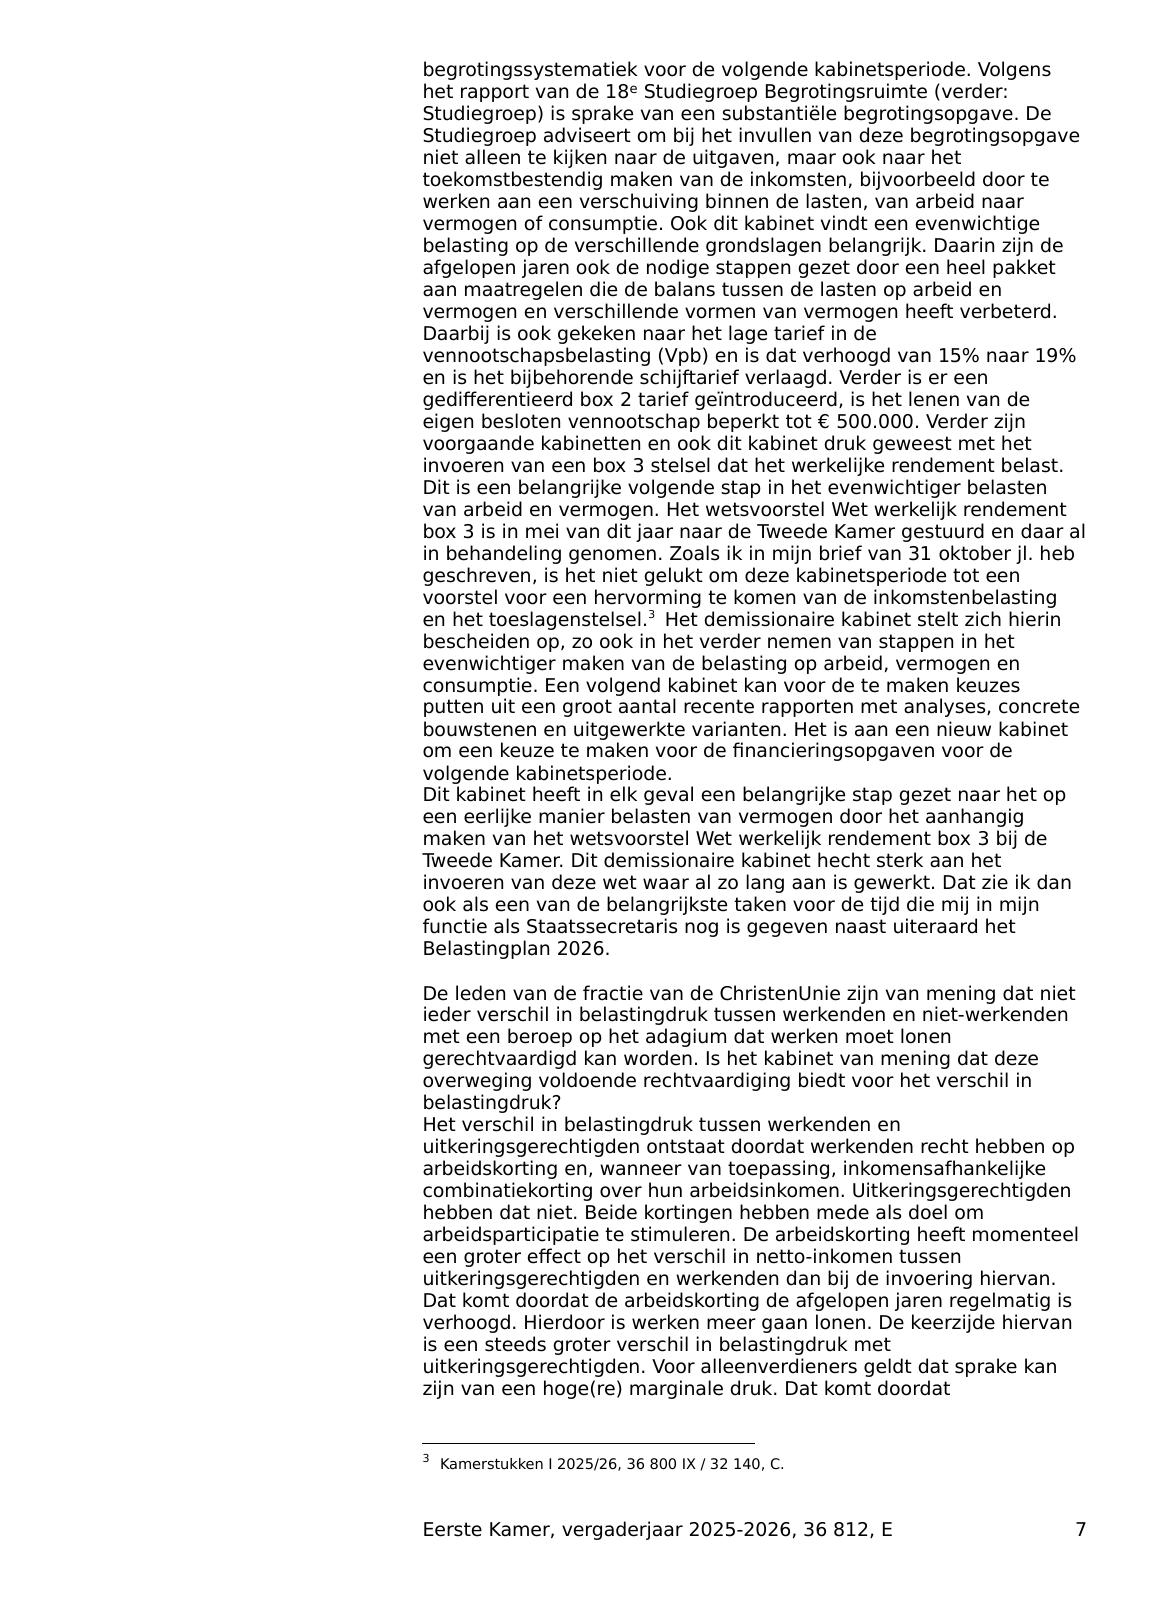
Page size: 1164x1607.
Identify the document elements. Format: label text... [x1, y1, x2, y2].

text De leden van de fractie van de ChristenUnie zijn van mening dat niet ieder verschil in belastingdruk tussen werkenden en niet-werkenden met een beroep op het adagium dat werken moet lonen gerechtvaardigd kan worden. Is het kabinet van mening dat deze overweging voldoende rechtvaardiging biedt voor het verschil in belastingdruk? [422, 982, 1087, 1114]
text Dit kabinet heeft in elk geval een belangrijke stap gezet naar het op een eerlijke manier belasten van vermogen door het aanhangig maken van het wetsvoorstel Wet werkelijk rendement box 3 bij de Tweede Kamer. Dit demissionaire kabinet hecht sterk aan het invoeren van deze wet waar al zo lang aan is gewerkt. Dat zie ik dan ook als een van de belangrijkste taken voor de tijd die mij in mijn functie als Staatssecretaris nog is gegeven naast uiteraard het Belastingplan 2026. [422, 784, 1087, 960]
text Kamerstukken I 2025/26, 36 800 IX / 32 140, C. [422, 1452, 1087, 1474]
text begrotingssystematiek voor de volgende kabinetsperiode. Volgens het rapport van de 18e Studiegroep Begrotingsruimte (verder: Studiegroep) is sprake van een substantiële begrotingsopgave. De Studiegroep adviseert om bij het invullen van deze begrotingsopgave niet alleen te kijken naar de uitgaven, maar ook naar het toekomstbestendig maken van de inkomsten, bijvoorbeeld door te werken aan een verschuiving binnen de lasten, van arbeid naar vermogen of consumptie. Ook dit kabinet vindt een evenwichtige belasting op de verschillende grondslagen belangrijk. Daarin zijn de afgelopen jaren ook de nodige stappen gezet door een heel pakket aan maatregelen die de balans tussen de lasten op arbeid en vermogen en verschillende vormen van vermogen heeft verbeterd. Daarbij is ook gekeken naar het lage tarief in de vennootschapsbelasting (Vpb) en is dat verhoogd van 15% naar 19% en is het bijbehorende schijftarief verlaagd. Verder is er een gedifferentieerd box 2 tarief geïntroduceerd, is het lenen van de eigen besloten vennootschap beperkt tot € 500.000. Verder zijn voorgaande kabinetten en ook dit kabinet druk geweest met het invoeren van een box 3 stelsel dat het werkelijke rendement belast. Dit is een belangrijke volgende stap in het evenwichtiger belasten van arbeid en vermogen. Het wetsvoorstel Wet werkelijk rendement box 3 is in mei van dit jaar naar de Tweede Kamer gestuurd en daar al in behandeling genomen. Zoals ik in mijn brief van 31 oktober jl. heb geschreven, is het niet gelukt om deze kabinetsperiode tot een voorstel voor een hervorming te komen van de inkomstenbelasting en het toeslagenstelsel. Het demissionaire kabinet stelt zich hierin bescheiden op, zo ook in het verder nemen van stappen in het evenwichtiger maken van de belasting op arbeid, vermogen en consumptie. Een volgend kabinet kan voor de te maken keuzes putten uit een groot aantal recente rapporten met analyses, concrete bouwstenen en uitgewerkte varianten. Het is aan een nieuw kabinet om een keuze te maken voor de financieringsopgaven voor de volgende kabinetsperiode. [422, 59, 1087, 784]
text Het verschil in belastingdruk tussen werkenden en uitkeringsgerechtigden ontstaat doordat werkenden recht hebben op arbeidskorting en, wanneer van toepassing, inkomensafhankelijke combinatiekorting over hun arbeidsinkomen. Uitkeringsgerechtigden hebben dat niet. Beide kortingen hebben mede als doel om arbeidsparticipatie te stimuleren. De arbeidskorting heeft momenteel een groter effect op het verschil in netto-inkomen tussen uitkeringsgerechtigden en werkenden dan bij de invoering hiervan. Dat komt doordat de arbeidskorting de afgelopen jaren regelmatig is verhoogd. Hierdoor is werken meer gaan lonen. De keerzijde hiervan is een steeds groter verschil in belastingdruk met uitkeringsgerechtigden. Voor alleenverdieners geldt dat sprake kan zijn van een hoge(re) marginale druk. Dat komt doordat [422, 1114, 1087, 1400]
